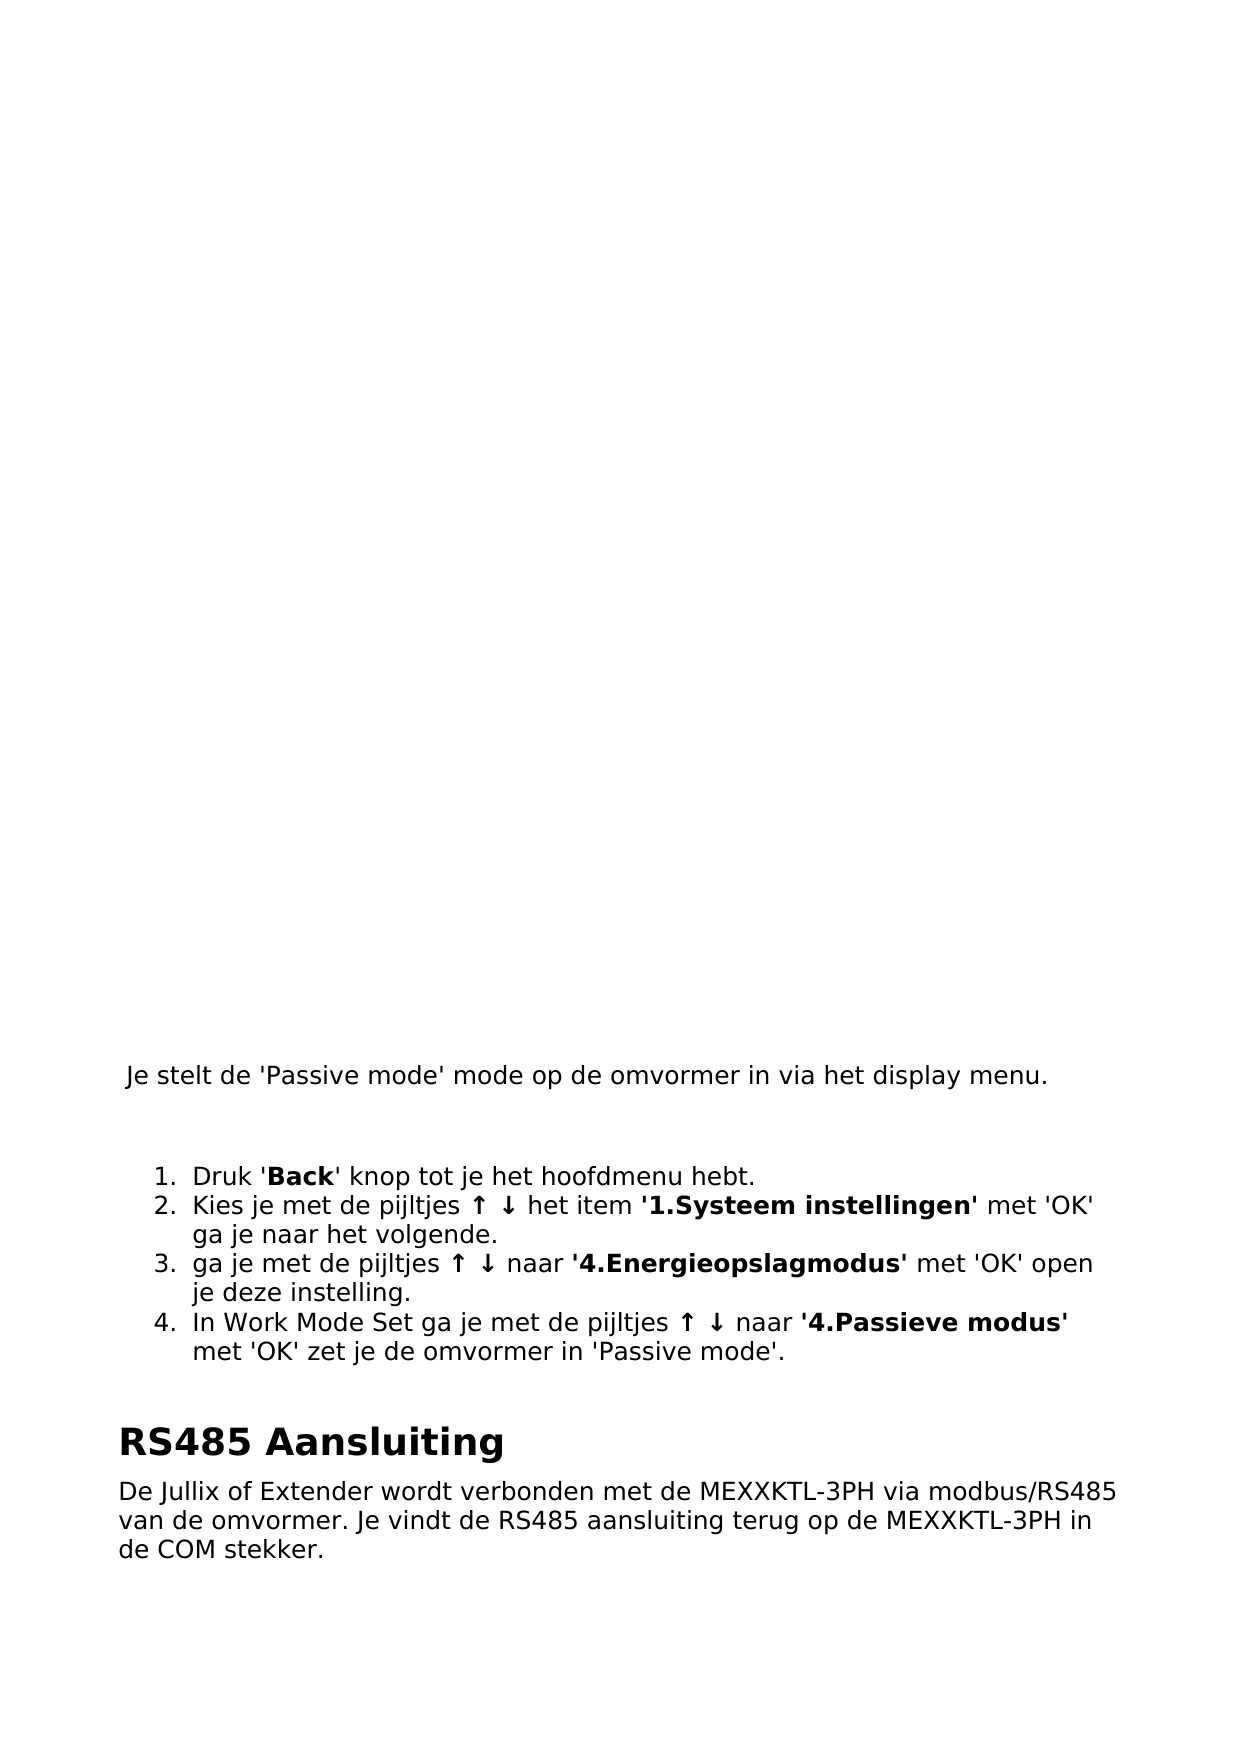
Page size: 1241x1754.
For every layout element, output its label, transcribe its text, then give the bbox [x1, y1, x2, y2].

list Druk 'Back' knop tot je het hoofdmenu hebt. [177, 1162, 1122, 1191]
list ga je met de pijltjes ↑ ↓ naar '4.Energieopslagmodus' met 'OK' open je deze instelling. [177, 1249, 1122, 1308]
text Je stelt de 'Passive mode' mode op de omvormer in via het display menu. [118, 118, 1122, 1120]
subtitle RS485 Aansluiting [118, 1421, 1122, 1464]
list In Work Mode Set ga je met de pijltjes ↑ ↓ naar '4.Passieve modus' met 'OK' zet je de omvormer in 'Passive mode'. [177, 1308, 1122, 1366]
list Kies je met de pijltjes ↑ ↓ het item '1.Systeem instellingen' met 'OK' ga je naar het volgende. [177, 1191, 1122, 1249]
text De Jullix of Extender wordt verbonden met de MEXXKTL-3PH via modbus/RS485 van de omvormer. Je vindt de RS485 aansluiting terug op de MEXXKTL-3PH in de COM stekker. [118, 1477, 1122, 1564]
